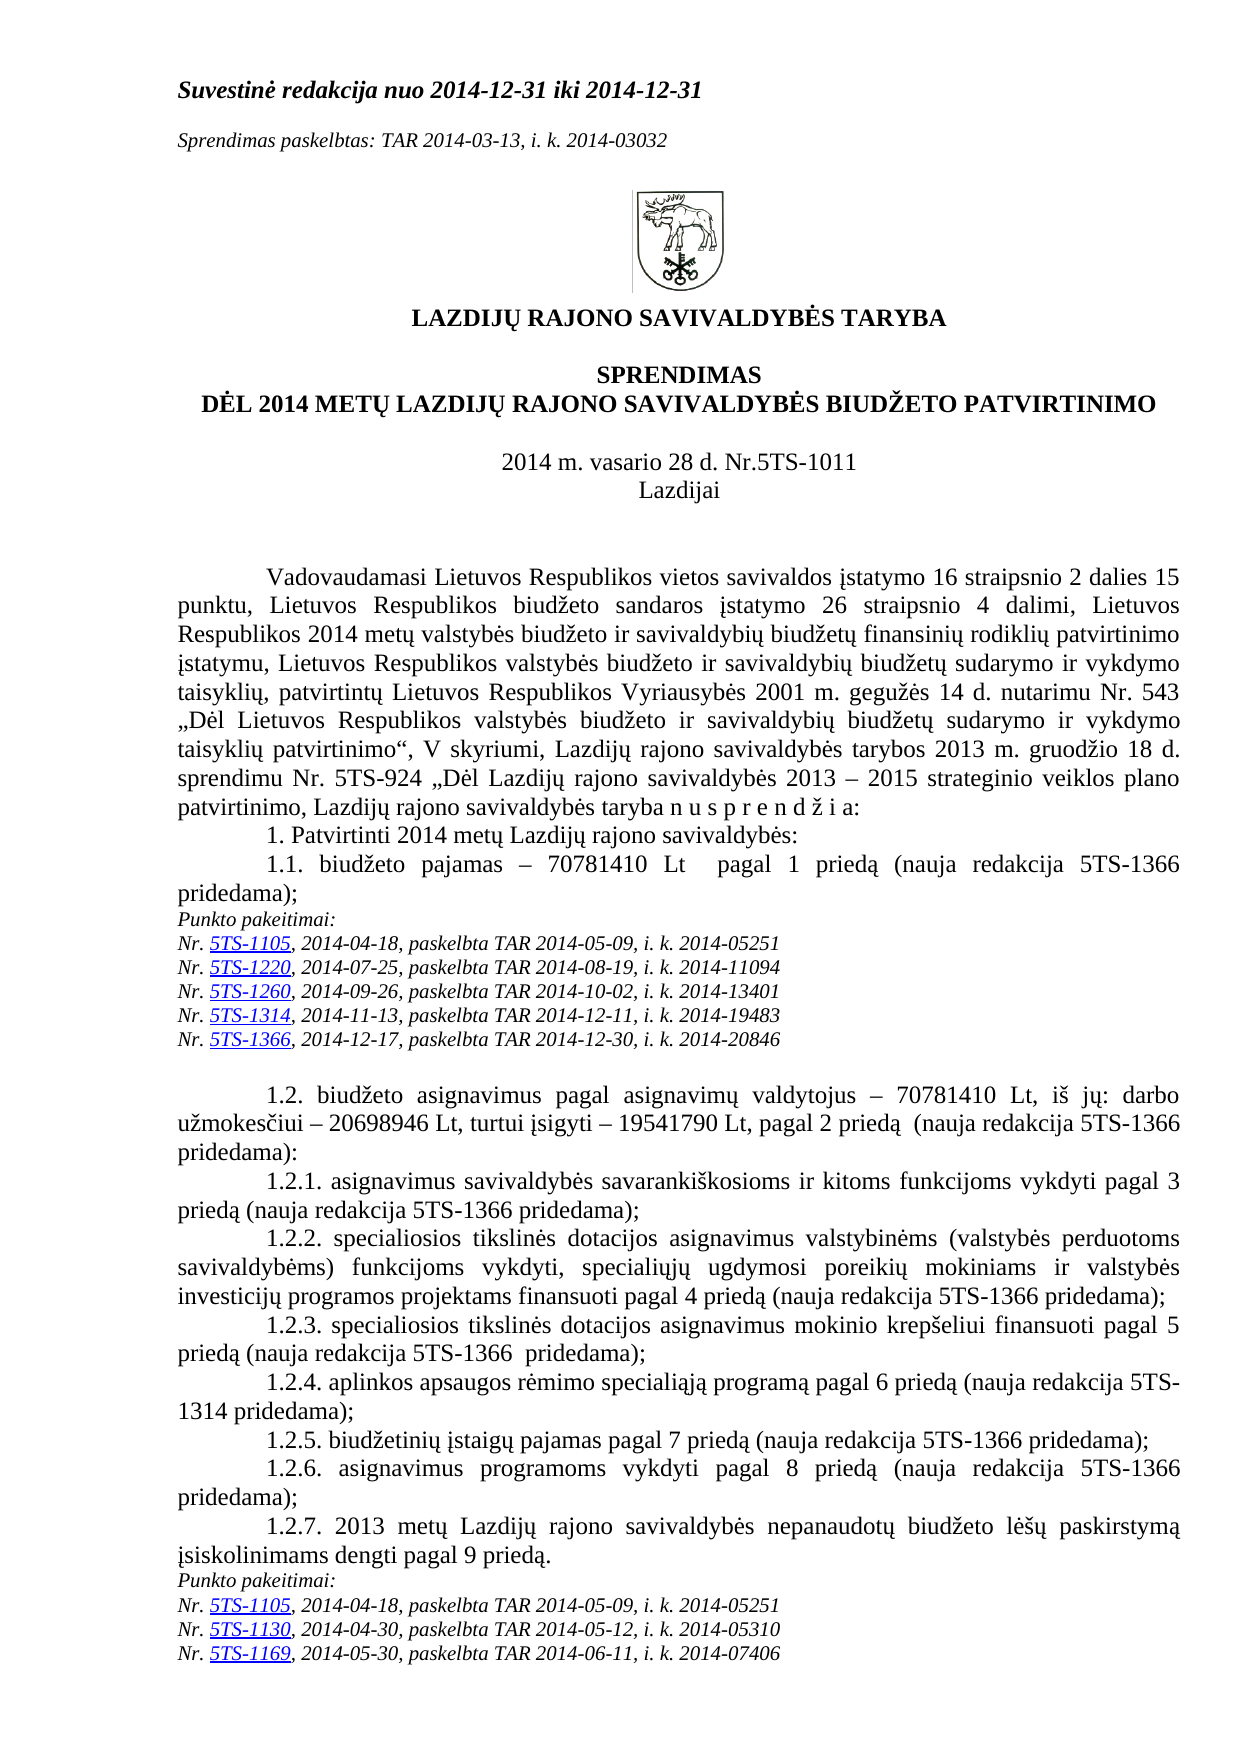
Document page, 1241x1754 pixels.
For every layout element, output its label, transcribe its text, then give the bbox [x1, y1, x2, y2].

text SPRENDIMAS [177, 360, 1181, 389]
text Suvestinė redakcija nuo 2014-12-31 iki 2014-12-31 [177, 75, 1181, 104]
text 1.2.6. asignavimus programoms vykdyti pagal 8 priedą (nauja redakcija 5TS-1366 pridedama); [177, 1453, 1181, 1511]
text Sprendimas paskelbtas: TAR 2014-03-13, i. k. 2014-03032 [177, 128, 1181, 152]
text Nr. 5TS-1130, 2014-04-30, paskelbta TAR 2014-05-12, i. k. 2014-05310 [177, 1617, 1181, 1641]
text Vadovaudamasi Lietuvos Respublikos vietos savivaldos įstatymo 16 straipsnio 2 dalies 15 punktu, Lietuvos Respublikos biudžeto sandaros įstatymo 26 straipsnio 4 dalimi, Lietuvos Respublikos 2014 metų valstybės biudžeto ir savivaldybių biudžetų finansinių rodiklių patvirtinimo įstatymu, Lietuvos Respublikos valstybės biudžeto ir savivaldybių biudžetų sudarymo ir vykdymo taisyklių, patvirtintų Lietuvos Respublikos Vyriausybės 2001 m. gegužės 14 d. nutarimu Nr. 543 „Dėl Lietuvos Respublikos valstybės biudžeto ir savivaldybių biudžetų sudarymo ir vykdymo taisyklių patvirtinimo“, V skyriumi, Lazdijų rajono savivaldybės tarybos 2013 m. gruodžio 18 d. sprendimu Nr. 5TS-924 „Dėl Lazdijų rajono savivaldybės 2013 – 2015 strateginio veiklos plano patvirtinimo, Lazdijų rajono savivaldybės taryba n u s p r e n d ž i a: [177, 562, 1181, 820]
text 1.2.4. aplinkos apsaugos rėmimo specialiąją programą pagal 6 priedą (nauja redakcija 5TS-1314 pridedama); [177, 1367, 1181, 1425]
text 1. Patvirtinti 2014 metų Lazdijų rajono savivaldybės: [177, 820, 1181, 849]
text Lazdijai [177, 475, 1181, 504]
text LAZDIJŲ RAJONO SAVIVALDYBĖS TARYBA [177, 303, 1181, 332]
text 2014 m. vasario 28 d. Nr.5TS-1011 [177, 447, 1181, 475]
text Nr. 5TS-1366, 2014-12-17, paskelbta TAR 2014-12-30, i. k. 2014-20846 [177, 1027, 1181, 1051]
text Punkto pakeitimai: [177, 907, 1181, 931]
text Nr. 5TS-1260, 2014-09-26, paskelbta TAR 2014-10-02, i. k. 2014-13401 [177, 979, 1181, 1003]
text 1.2.7. 2013 metų Lazdijų rajono savivaldybės nepanaudotų biudžeto lėšų paskirstymą įsiskolinimams dengti pagal 9 priedą. [177, 1511, 1181, 1568]
text Nr. 5TS-1314, 2014-11-13, paskelbta TAR 2014-12-11, i. k. 2014-19483 [177, 1003, 1181, 1027]
text 1.2. biudžeto asignavimus pagal asignavimų valdytojus – 70781410 Lt, iš jų: darbo užmokesčiui – 20698946 Lt, turtui įsigyti – 19541790 Lt, pagal 2 priedą (nauja redakcija 5TS-1366 pridedama): [177, 1080, 1181, 1166]
text Nr. 5TS-1220, 2014-07-25, paskelbta TAR 2014-08-19, i. k. 2014-11094 [177, 955, 1181, 979]
text 1.2.3. specialiosios tikslinės dotacijos asignavimus mokinio krepšeliui finansuoti pagal 5 priedą (nauja redakcija 5TS-1366 pridedama); [177, 1310, 1181, 1367]
text 1.2.1. asignavimus savivaldybės savarankiškosioms ir kitoms funkcijoms vykdyti pagal 3 priedą (nauja redakcija 5TS-1366 pridedama); [177, 1166, 1181, 1223]
text 1.1. biudžeto pajamas – 70781410 Lt pagal 1 priedą (nauja redakcija 5TS-1366 pridedama); [177, 849, 1181, 907]
text Nr. 5TS-1169, 2014-05-30, paskelbta TAR 2014-06-11, i. k. 2014-07406 [177, 1641, 1181, 1665]
text DĖL 2014 METŲ LAZDIJŲ RAJONO SAVIVALDYBĖS BIUDŽETO PATVIRTINIMO [177, 389, 1181, 418]
text Punkto pakeitimai: [177, 1568, 1181, 1592]
text Nr. 5TS-1105, 2014-04-18, paskelbta TAR 2014-05-09, i. k. 2014-05251 [177, 931, 1181, 955]
text Nr. 5TS-1105, 2014-04-18, paskelbta TAR 2014-05-09, i. k. 2014-05251 [177, 1592, 1181, 1617]
text 1.2.5. biudžetinių įstaigų pajamas pagal 7 priedą (nauja redakcija 5TS-1366 pridedama); [177, 1425, 1181, 1453]
text 1.2.2. specialiosios tikslinės dotacijos asignavimus valstybinėms (valstybės perduotoms savivaldybėms) funkcijoms vykdyti, specialiųjų ugdymosi poreikių mokiniams ir valstybės investicijų programos projektams finansuoti pagal 4 priedą (nauja redakcija 5TS-1366 pridedama); [177, 1223, 1181, 1310]
